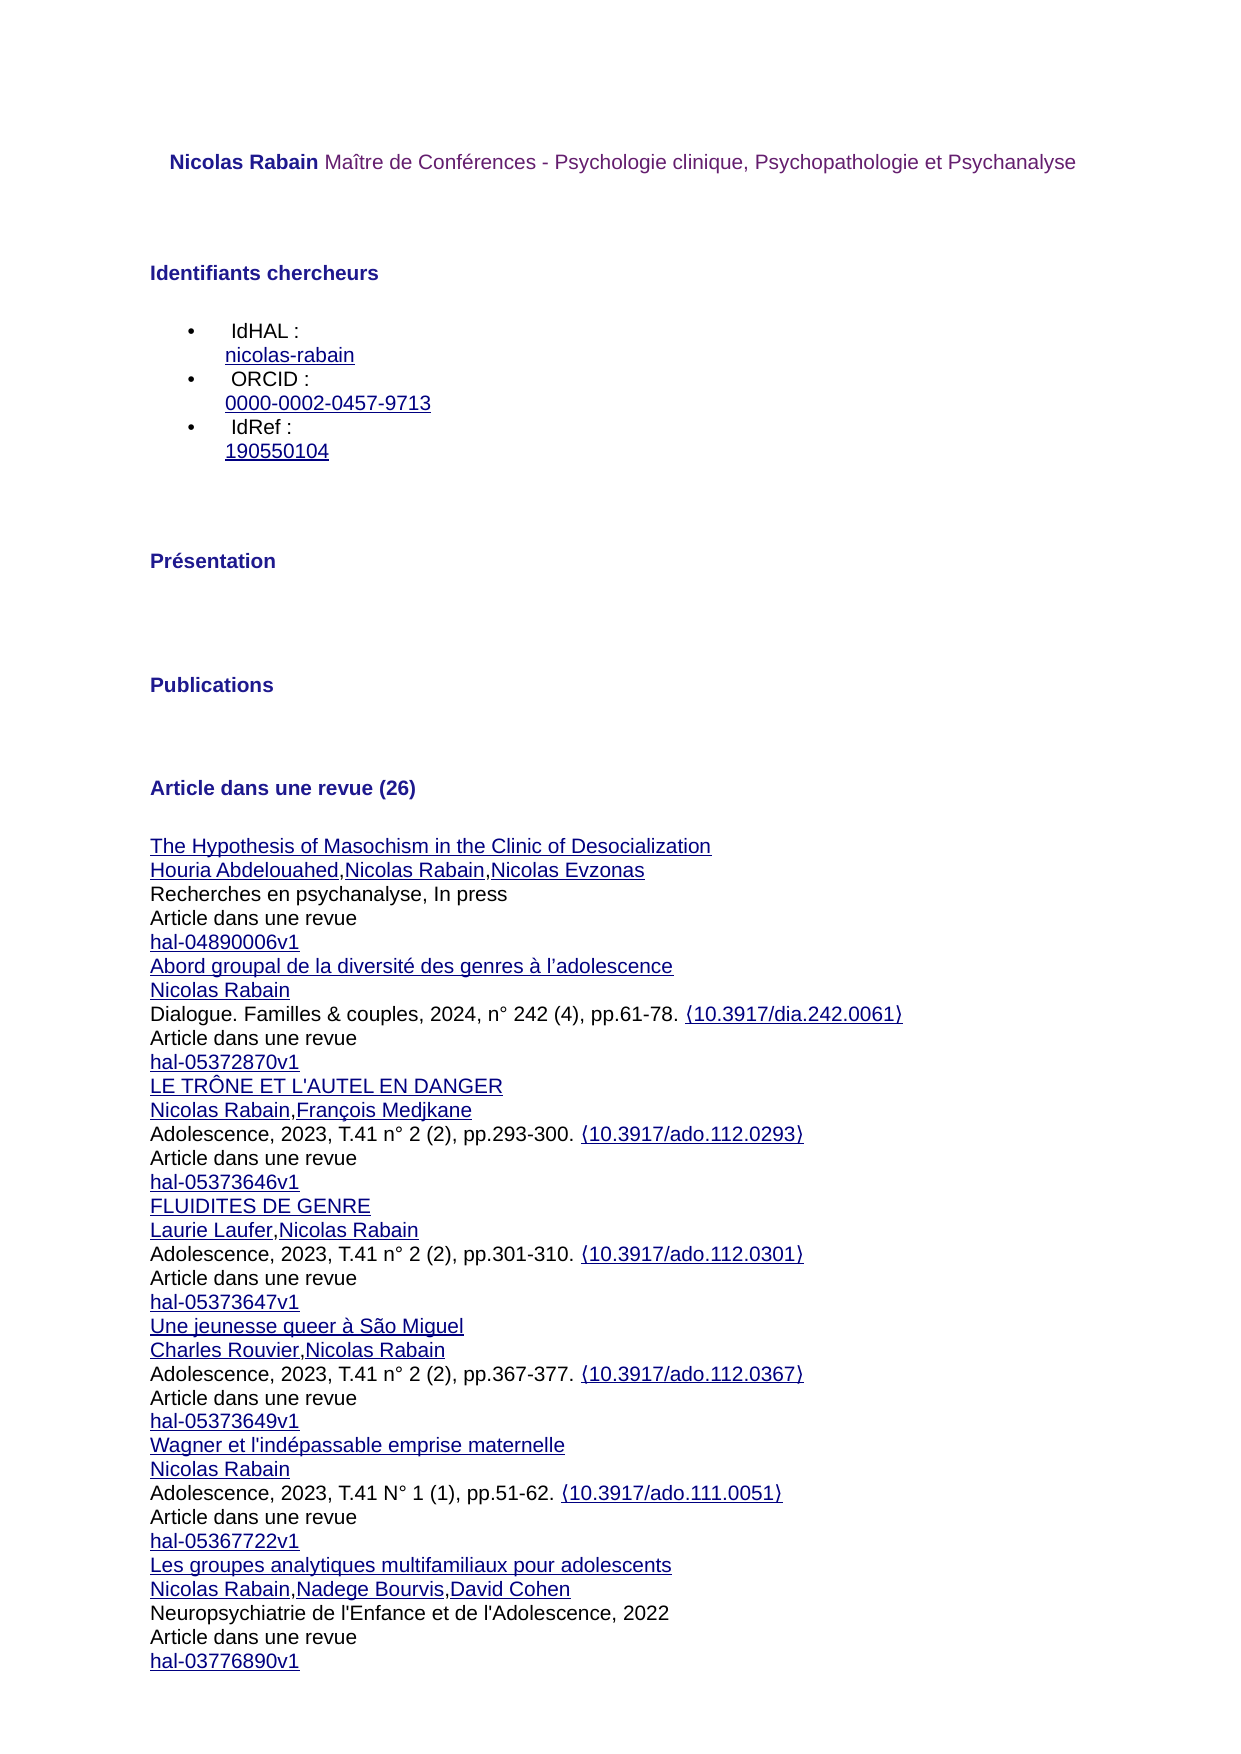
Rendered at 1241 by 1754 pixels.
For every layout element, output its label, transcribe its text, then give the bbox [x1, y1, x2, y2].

table_header The Hypothesis of Masochism in the Clinic of Desocialization Houria Abdelouahed,Nicolas Rabain,Nicolas Evzonas Recherches en psychanalyse, In press Article dans une revue hal-04890006v1 [150, 834, 1090, 954]
table_cell Abord groupal de la diversité des genres à l’adolescence Nicolas Rabain Dialogue. Familles & couples, 2024, n° 242 (4), pp.61-78. ⟨10.3917/dia.242.0061⟩ Article dans une revue hal-05372870v1 [150, 954, 1090, 1074]
table_cell Une jeunesse queer à São Miguel Charles Rouvier,Nicolas Rabain Adolescence, 2023, T.41 n° 2 (2), pp.367-377. ⟨10.3917/ado.112.0367⟩ Article dans une revue hal-05373649v1 [150, 1314, 1090, 1433]
table_cell FLUIDITES DE GENRE Laurie Laufer,Nicolas Rabain Adolescence, 2023, T.41 n° 2 (2), pp.301-310. ⟨10.3917/ado.112.0301⟩ Article dans une revue hal-05373647v1 [150, 1194, 1090, 1313]
table_cell LE TRÔNE ET L'AUTEL EN DANGER Nicolas Rabain,François Medjkane Adolescence, 2023, T.41 n° 2 (2), pp.293-300. ⟨10.3917/ado.112.0293⟩ Article dans une revue hal-05373646v1 [150, 1074, 1090, 1194]
list 0000-0002-0457-9713 [187, 391, 1090, 414]
subtitle Publications [150, 673, 1090, 697]
subtitle Identifiants chercheurs [150, 260, 1090, 284]
subtitle Article dans une revue (26) [150, 776, 1090, 800]
table_cell Wagner et l'indépassable emprise maternelle Nicolas Rabain Adolescence, 2023, T.41 N° 1 (1), pp.51-62. ⟨10.3917/ado.111.0051⟩ Article dans une revue hal-05367722v1 [150, 1433, 1090, 1553]
table_cell Les groupes analytiques multifamiliaux pour adolescents Nicolas Rabain,Nadege Bourvis,David Cohen Neuropsychiatrie de l'Enfance et de l'Adolescence, 2022 Article dans une revue hal-03776890v1 [150, 1553, 1090, 1673]
subtitle Nicolas Rabain Maître de Conférences - Psychologie clinique, Psychopathologie et Psychanalyse [150, 150, 1090, 174]
list IdRef : [187, 414, 1090, 438]
list 190550104 [187, 438, 1090, 462]
list IdHAL : [187, 319, 1090, 343]
list nicolas-rabain [187, 343, 1090, 367]
list ORCID : [187, 367, 1090, 391]
subtitle Présentation [150, 549, 1090, 573]
